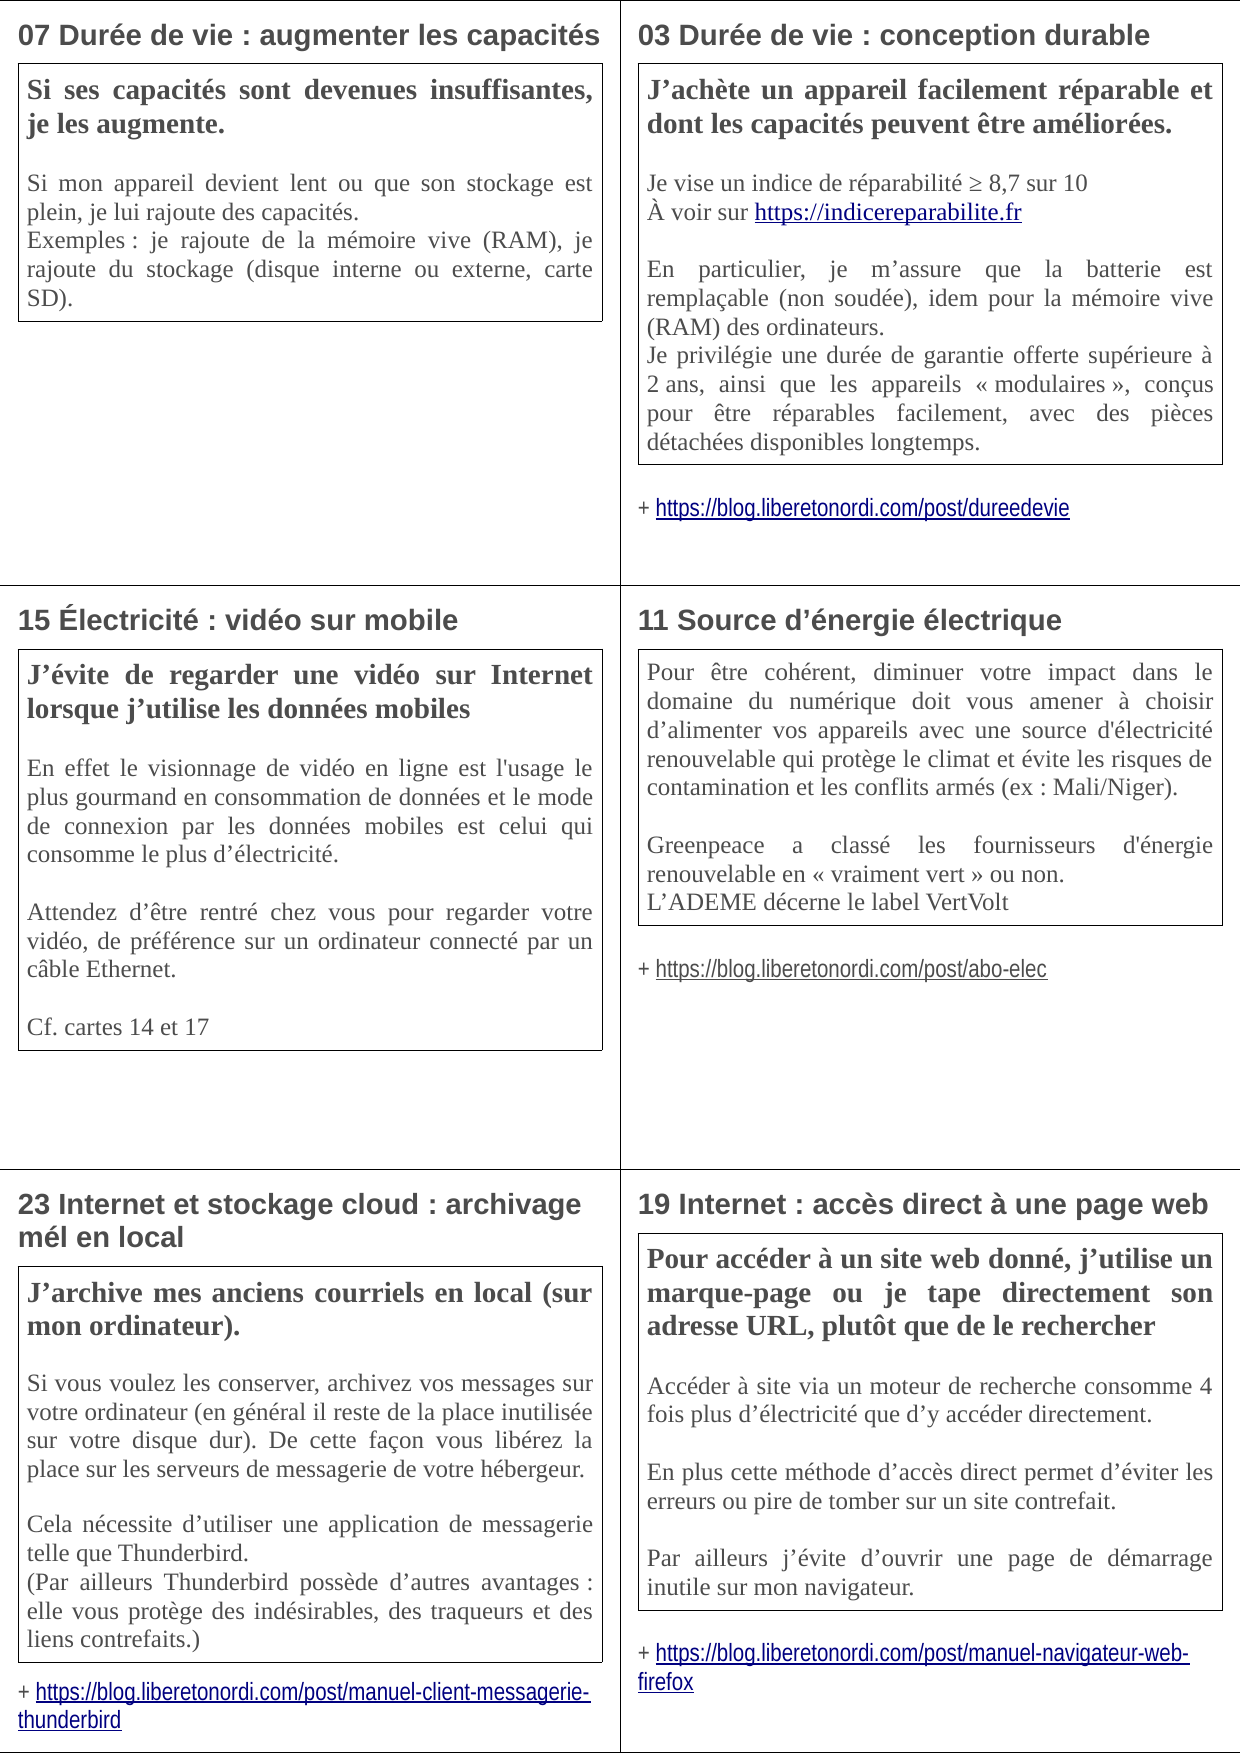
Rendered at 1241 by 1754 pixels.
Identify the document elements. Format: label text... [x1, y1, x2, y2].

table_cell 15 Électricité : vidéo sur mobile J’évite de regarder une vidéo sur Internet lorsque j’utilise les données mobiles En effet le visionnage de vidéo en ligne est l'usage le plus gourmand en consommation de données et le mode de connexion par les données mobiles est celui qui consomme le plus d’électricité. Attendez d’être rentré chez vous pour regarder votre vidéo, de préférence sur un ordinateur connecté par un câble Ethernet. Cf. cartes 14 et 17 [0, 586, 620, 1169]
table_cell 11 Source d’énergie électrique Pour être cohérent, diminuer votre impact dans le domaine du numérique doit vous amener à choisir d’alimenter vos appareils avec une source d'électricité renouvelable qui protège le climat et évite les risques de contamination et les conflits armés (ex : Mali/Niger). Greenpeace a classé les fournisseurs d'énergie renouvelable en « vraiment vert » ou non. L’ADEME décerne le label VertVolt + https://blog.liberetonordi.com/post/abo-elec [621, 586, 1240, 1169]
table_cell 19 Internet : accès direct à une page web Pour accéder à un site web donné, j’utilise un marque-page ou je tape directement son adresse URL, plutôt que de le rechercher Accéder à site via un moteur de recherche consomme 4 fois plus d’électricité que d’y accéder directement. En plus cette méthode d’accès direct permet d’éviter les erreurs ou pire de tomber sur un site contrefait. Par ailleurs j’évite d’ouvrir une page de démarrage inutile sur mon navigateur. + https://blog.liberetonordi.com/post/manuel-navigateur-web-firefox [621, 1170, 1240, 1752]
table_cell 07 Durée de vie : augmenter les capacités Si ses capacités sont devenues insuffisantes, je les augmente. Si mon appareil devient lent ou que son stockage est plein, je lui rajoute des capacités. Exemples : je rajoute de la mémoire vive (RAM), je rajoute du stockage (disque interne ou externe, carte SD). [0, 1, 620, 585]
table_cell 23 Internet et stockage cloud : archivage mél en local J’archive mes anciens courriels en local (sur mon ordinateur). Si vous voulez les conserver, archivez vos messages sur votre ordinateur (en général il reste de la place inutilisée sur votre disque dur). De cette façon vous libérez la place sur les serveurs de messagerie de votre hébergeur. Cela nécessite d’utiliser une application de messagerie telle que Thunderbird. (Par ailleurs Thunderbird possède d’autres avantages : elle vous protège des indésirables, des traqueurs et des liens contrefaits.) + https://blog.liberetonordi.com/post/manuel-client-messagerie-thunderbird [0, 1170, 620, 1752]
table_cell 03 Durée de vie : conception durable J’achète un appareil facilement réparable et dont les capacités peuvent être améliorées. Je vise un indice de réparabilité ≥ 8,7 sur 10 À voir sur https://indicereparabilite.fr En particulier, je m’assure que la batterie est remplaçable (non soudée), idem pour la mémoire vive (RAM) des ordinateurs. Je privilégie une durée de garantie offerte supérieure à 2 ans, ainsi que les appareils « modulaires », conçus pour être réparables facilement, avec des pièces détachées disponibles longtemps. + https://blog.liberetonordi.com/post/dureedevie [621, 1, 1240, 585]
